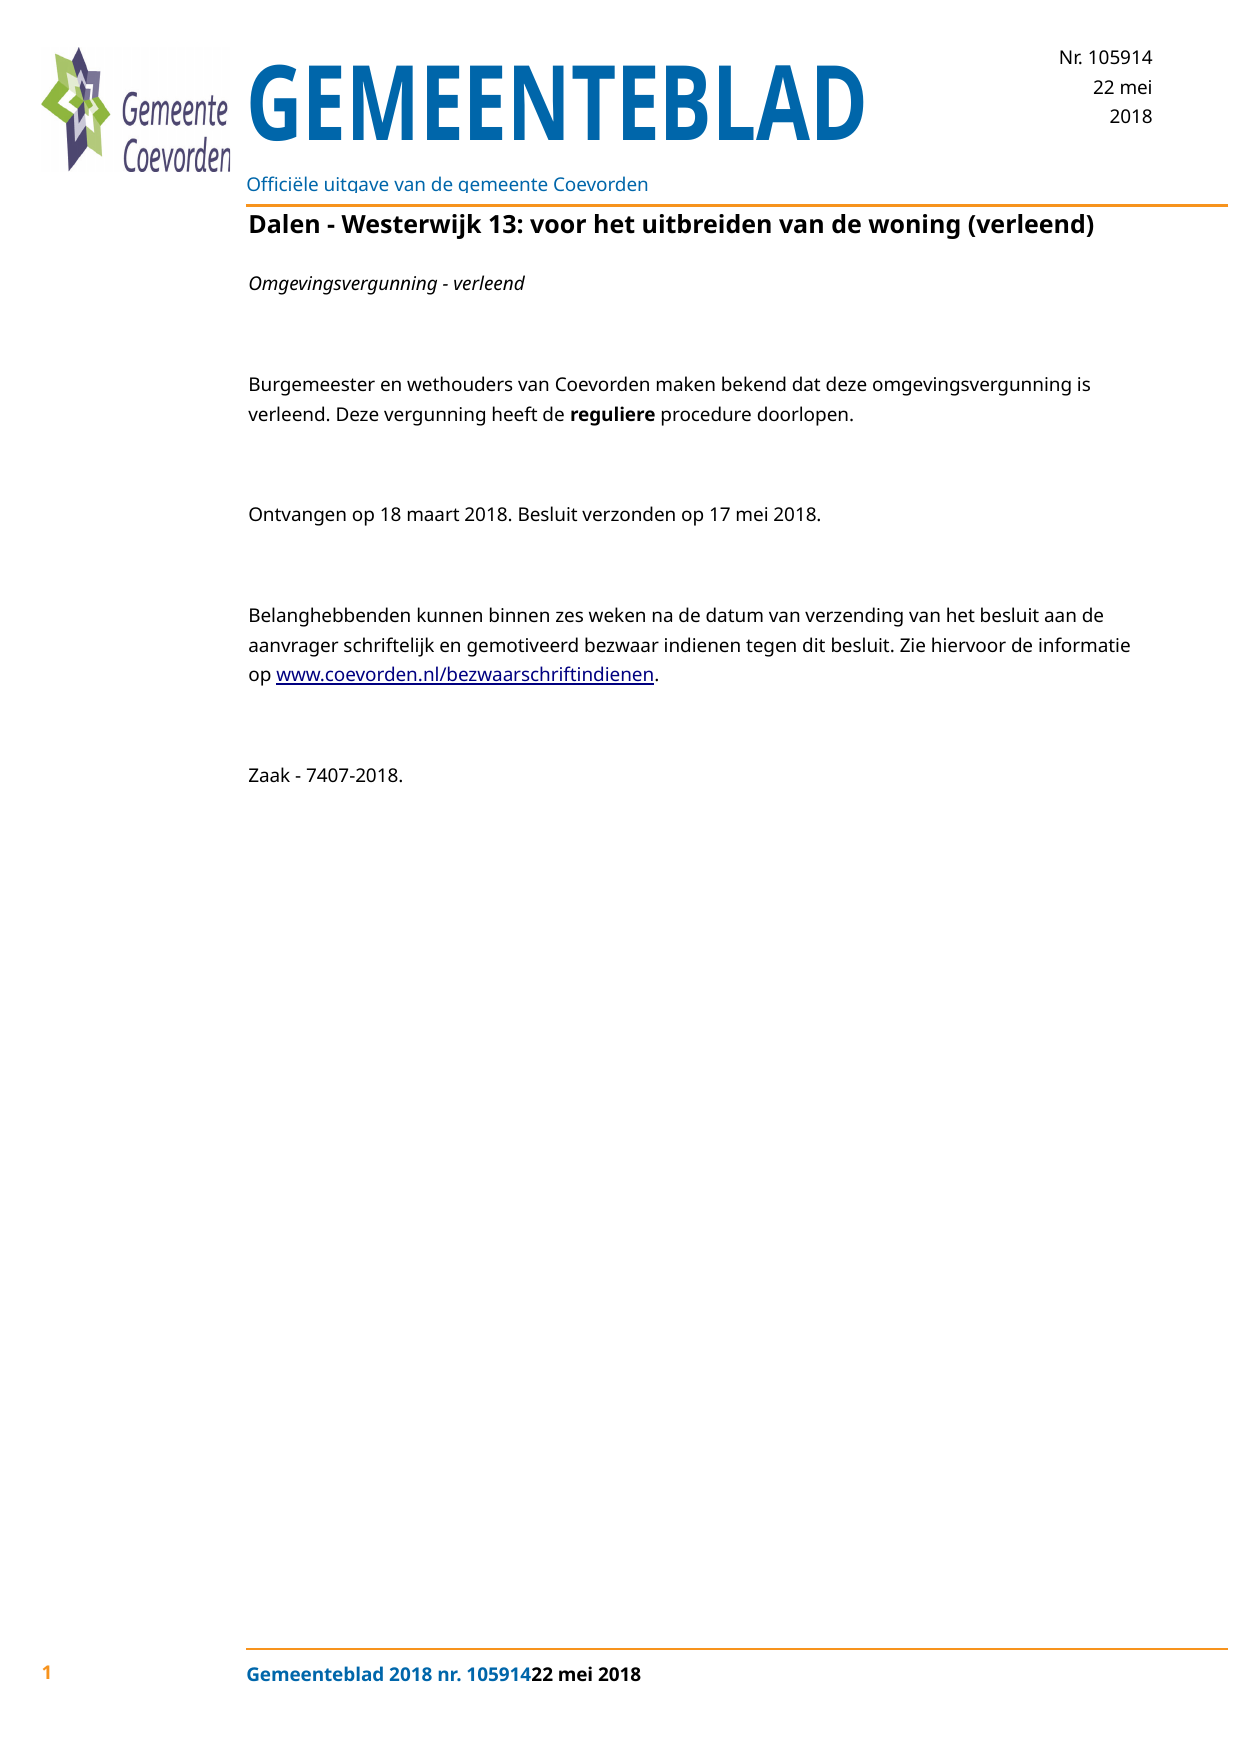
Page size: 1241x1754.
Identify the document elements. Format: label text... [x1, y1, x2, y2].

text Omgevingsvergunning - verleend [248, 270, 1152, 296]
text Burgemeester en wethouders van Coevorden maken bekend dat deze omgevingsvergunning is verleend. Deze vergunning heeft de reguliere procedure doorlopen. [248, 371, 1152, 426]
text Ontvangen op 18 maart 2018. Besluit verzonden op 17 mei 2018. [248, 502, 1152, 527]
text Dalen - Westerwijk 13: voor het uitbreiden van de woning (verleend) [248, 207, 1152, 241]
text Zaak - 7407-2018. [248, 762, 1152, 788]
picture [41, 47, 231, 172]
text Belanghebbenden kunnen binnen zes weken na de datum van verzending van het besluit aan de aanvrager schriftelijk en gemotiveerd bezwaar indienen tegen dit besluit. Zie hiervoor de informatie op www.coevorden.nl/bezwaarschriftindienen. [248, 602, 1152, 687]
